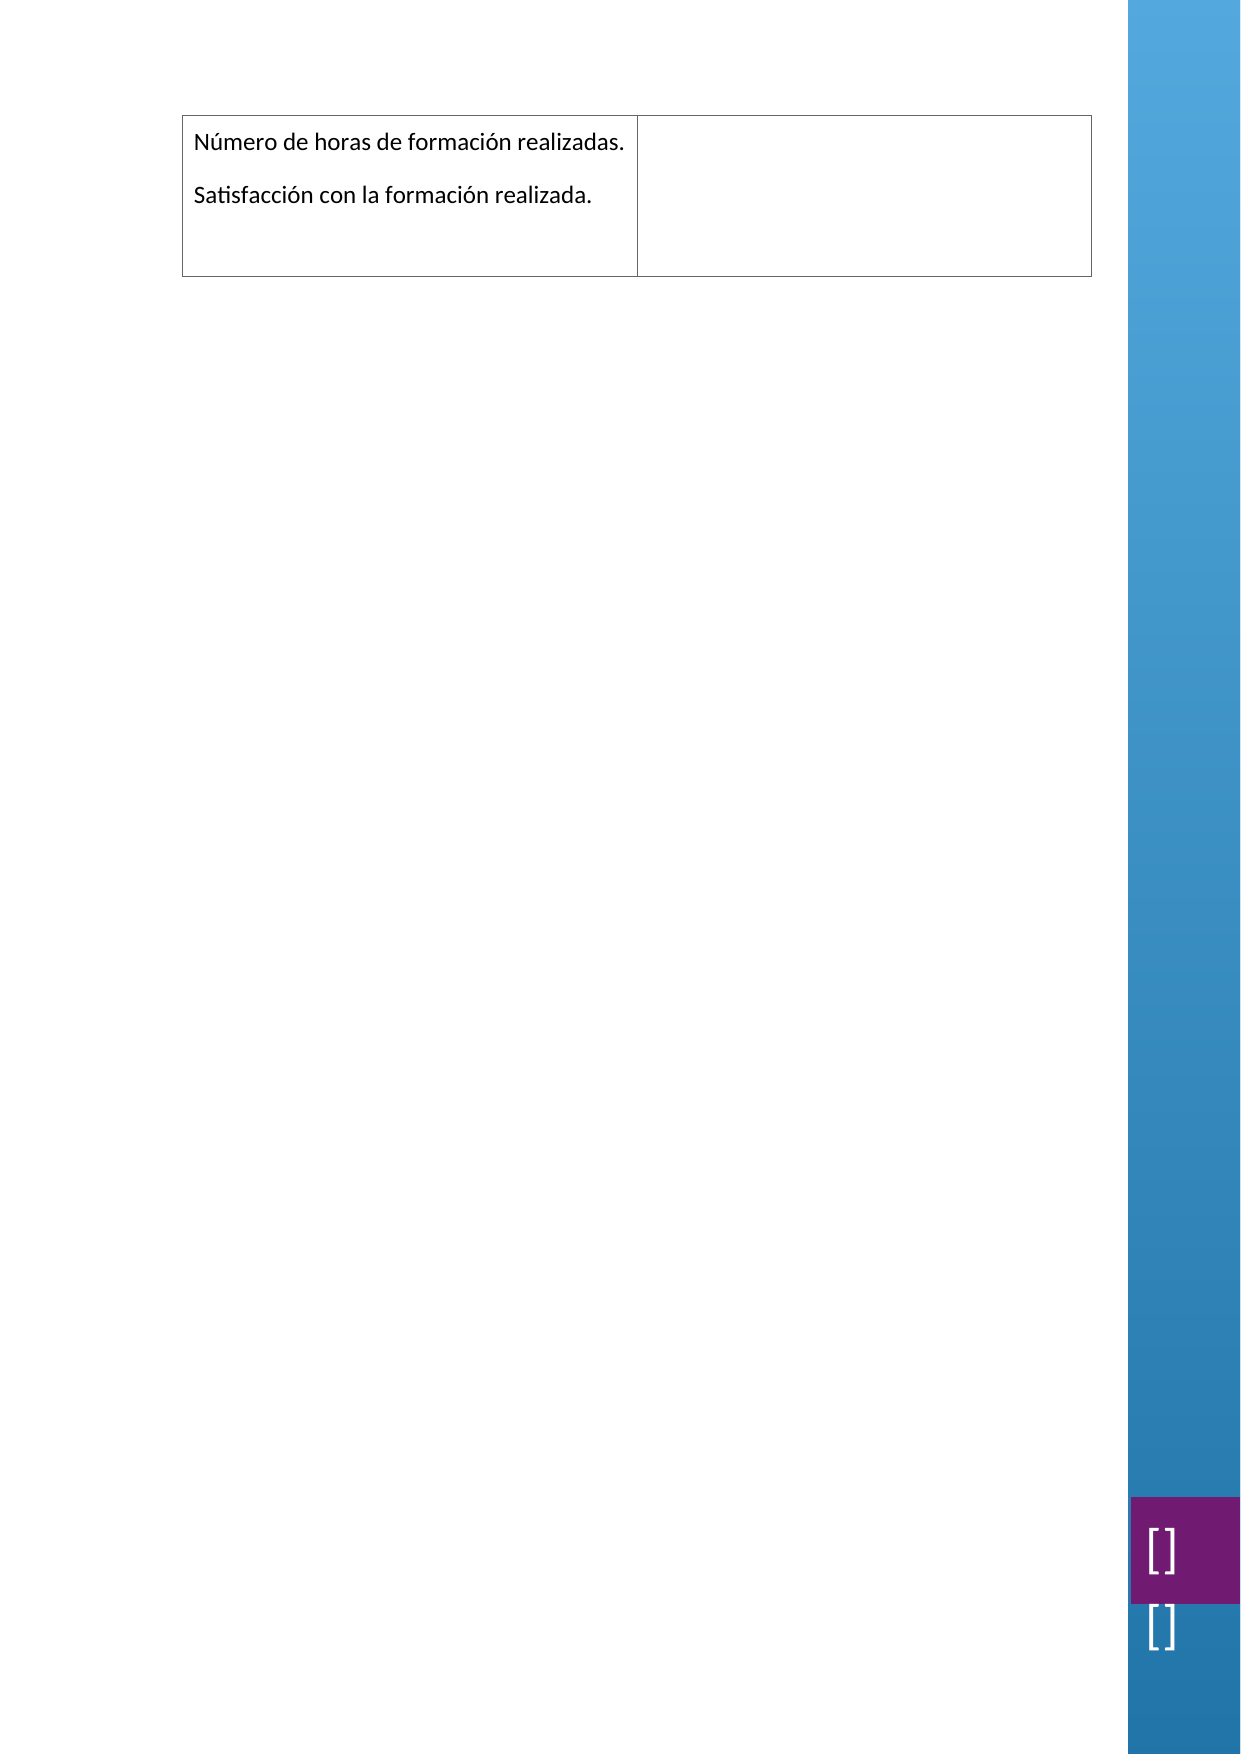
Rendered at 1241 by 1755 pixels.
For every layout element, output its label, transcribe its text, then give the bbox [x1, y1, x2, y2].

table_cell [638, 116, 1091, 276]
table_cell Número de horas de formación realizadas. Satisfacción con la formación realizada. [183, 116, 637, 276]
